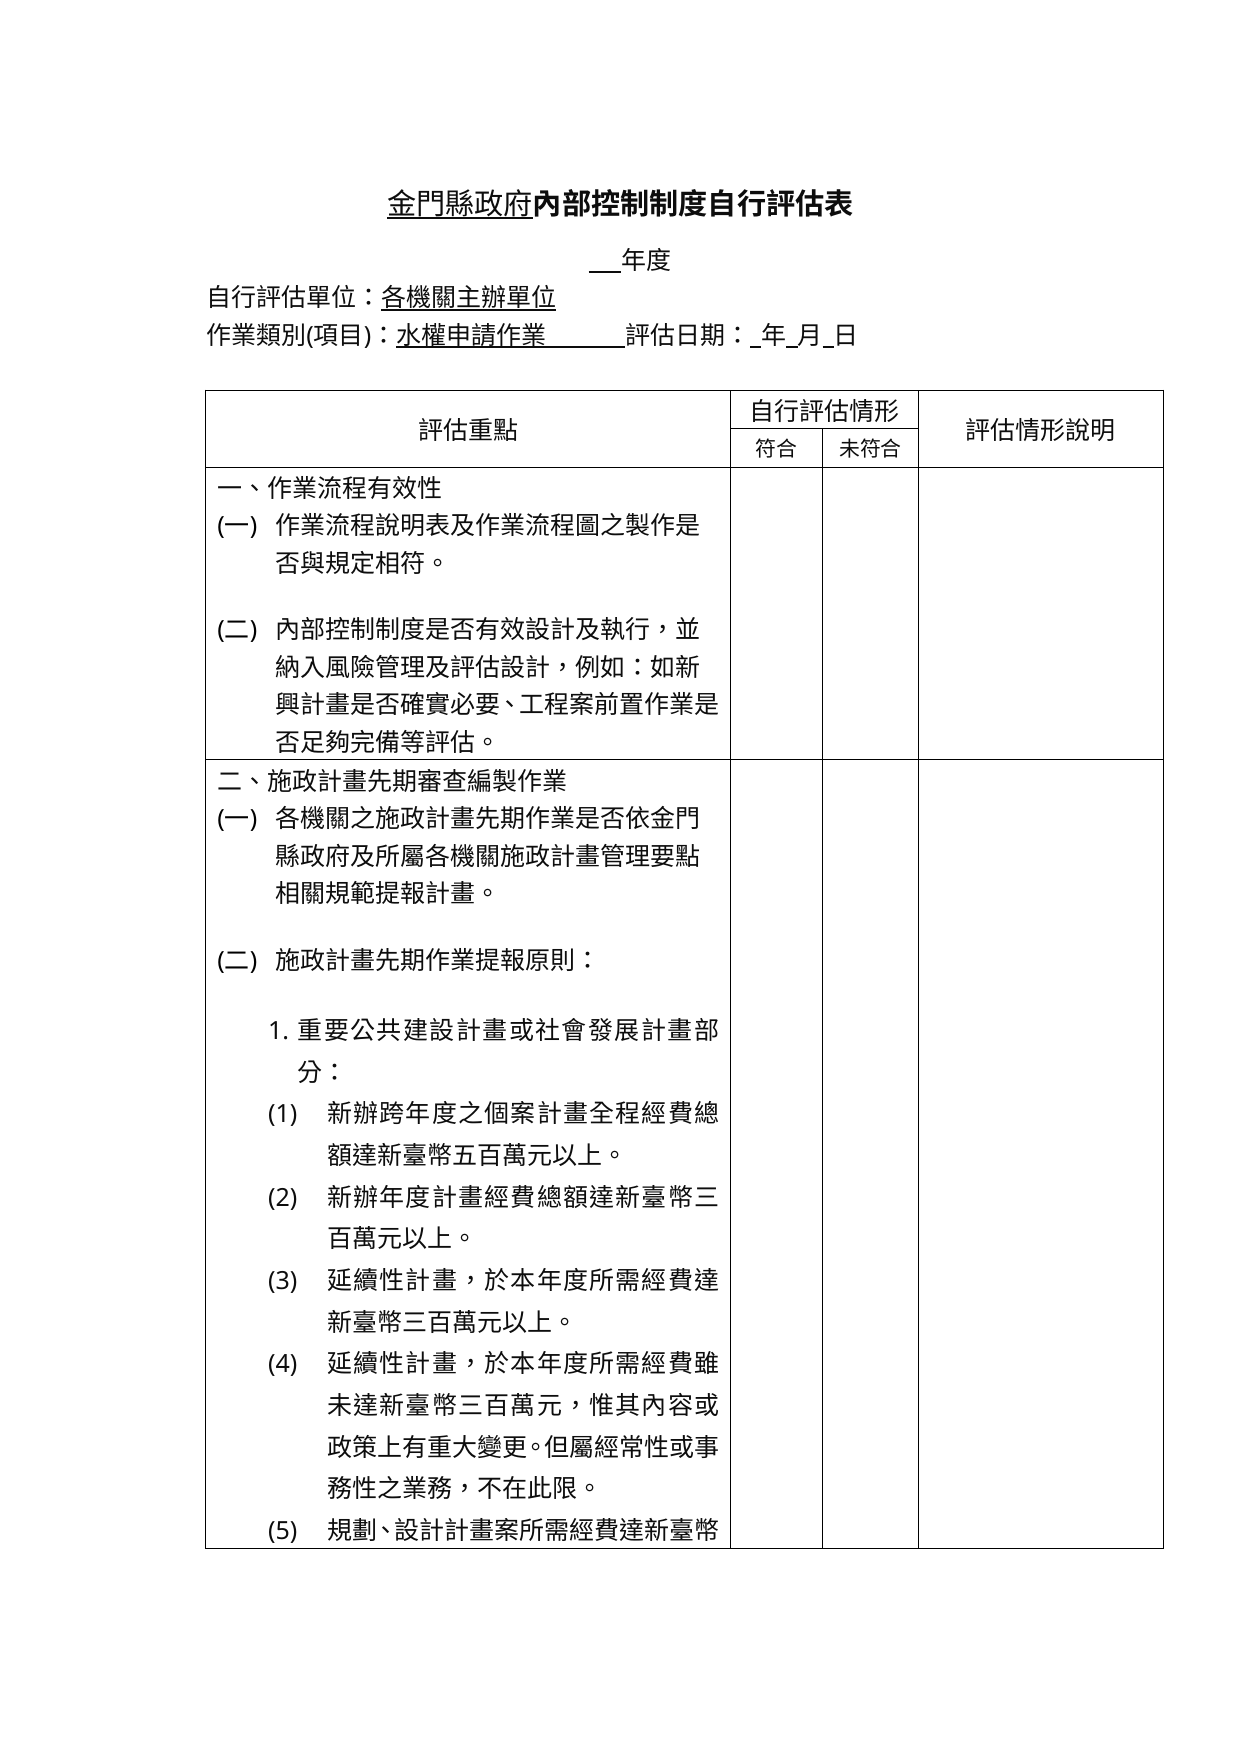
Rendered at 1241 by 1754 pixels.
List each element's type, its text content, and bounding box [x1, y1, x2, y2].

table_header 自行評估情形 [731, 391, 918, 428]
table_cell [919, 798, 1163, 1548]
table_cell [731, 798, 822, 1548]
table_cell 符合 [731, 429, 822, 467]
table_cell [731, 468, 822, 759]
table_cell [919, 760, 1163, 798]
text 自行評估單位：各機關主辦單位 [206, 277, 1053, 314]
table_cell [731, 760, 822, 798]
text 年度 [206, 239, 1053, 277]
table_cell [823, 468, 918, 759]
table_cell [823, 760, 918, 798]
table_cell 二、施政計畫先期審查編製作業 [206, 760, 730, 798]
text 金門縣政府內部控制制度自行評估表 [187, 164, 1053, 239]
table_cell [823, 798, 918, 1548]
table_cell [919, 468, 1163, 759]
table_cell 各機關之施政計畫先期作業是否依金門縣政府及所屬各機關施政計畫管理要點相關規範提報計畫。 施政計畫先期作業提報原則： 重要公共建設計畫或社會發展計畫部分： 新辦跨年度之個案計畫全程經費總額達新臺幣五百萬元以上。 新辦年度計畫經費總額達新臺幣三百萬元以上。 延續性計畫，於本年度所需經費達新臺幣三百萬元以上。 延續性計畫，於本年度所需經費雖未達新臺幣三百萬元，惟其內容或政策上有重大變更。但屬經常性或事務性之業務，不在此限。 規劃、設計計畫案所需經費達新臺幣一百萬元以上。 委託研究計畫案所需經費達新臺幣一百萬元以上。 活動辦理所需經費達新臺幣一百萬元以上。 其他重要行政計畫部分：年度計畫經費總額達新臺幣三百萬元以上。但屬經常性或事務性之業務，不在此限。 各機關填報施政計畫作業計畫書評是否完整列示控制重點二之案件及整合相似性計畫。 各機關填報年度施政計畫先期作業，是否配合本府主計處核定各機關之概算額度填列。 各機關填寫年度施政計畫先期作業之重點： 是否填寫計畫可為縣民或縣府帶來的效益(質化說明)、可達成效益之衡量指標及預期成果(量化說明)。 是否排列各機關提報計畫之辦理優先順序。 是否填寫前置作業檢核。 [206, 798, 730, 1548]
table_cell 一、作業流程有效性 作業流程說明表及作業流程圖之製作是否與規定相符。 內部控制制度是否有效設計及執行，並納入風險管理及評估設計，例如：如新興計畫是否確實必要、工程案前置作業是否足夠完備等評估。 [206, 468, 730, 759]
table_header 評估重點 [206, 391, 730, 467]
table_header 評估情形說明 [919, 391, 1163, 467]
text 作業類別(項目)：水權申請作業 評估日期： 年 月 日 [206, 314, 1053, 352]
table_cell 未符合 [823, 429, 918, 467]
